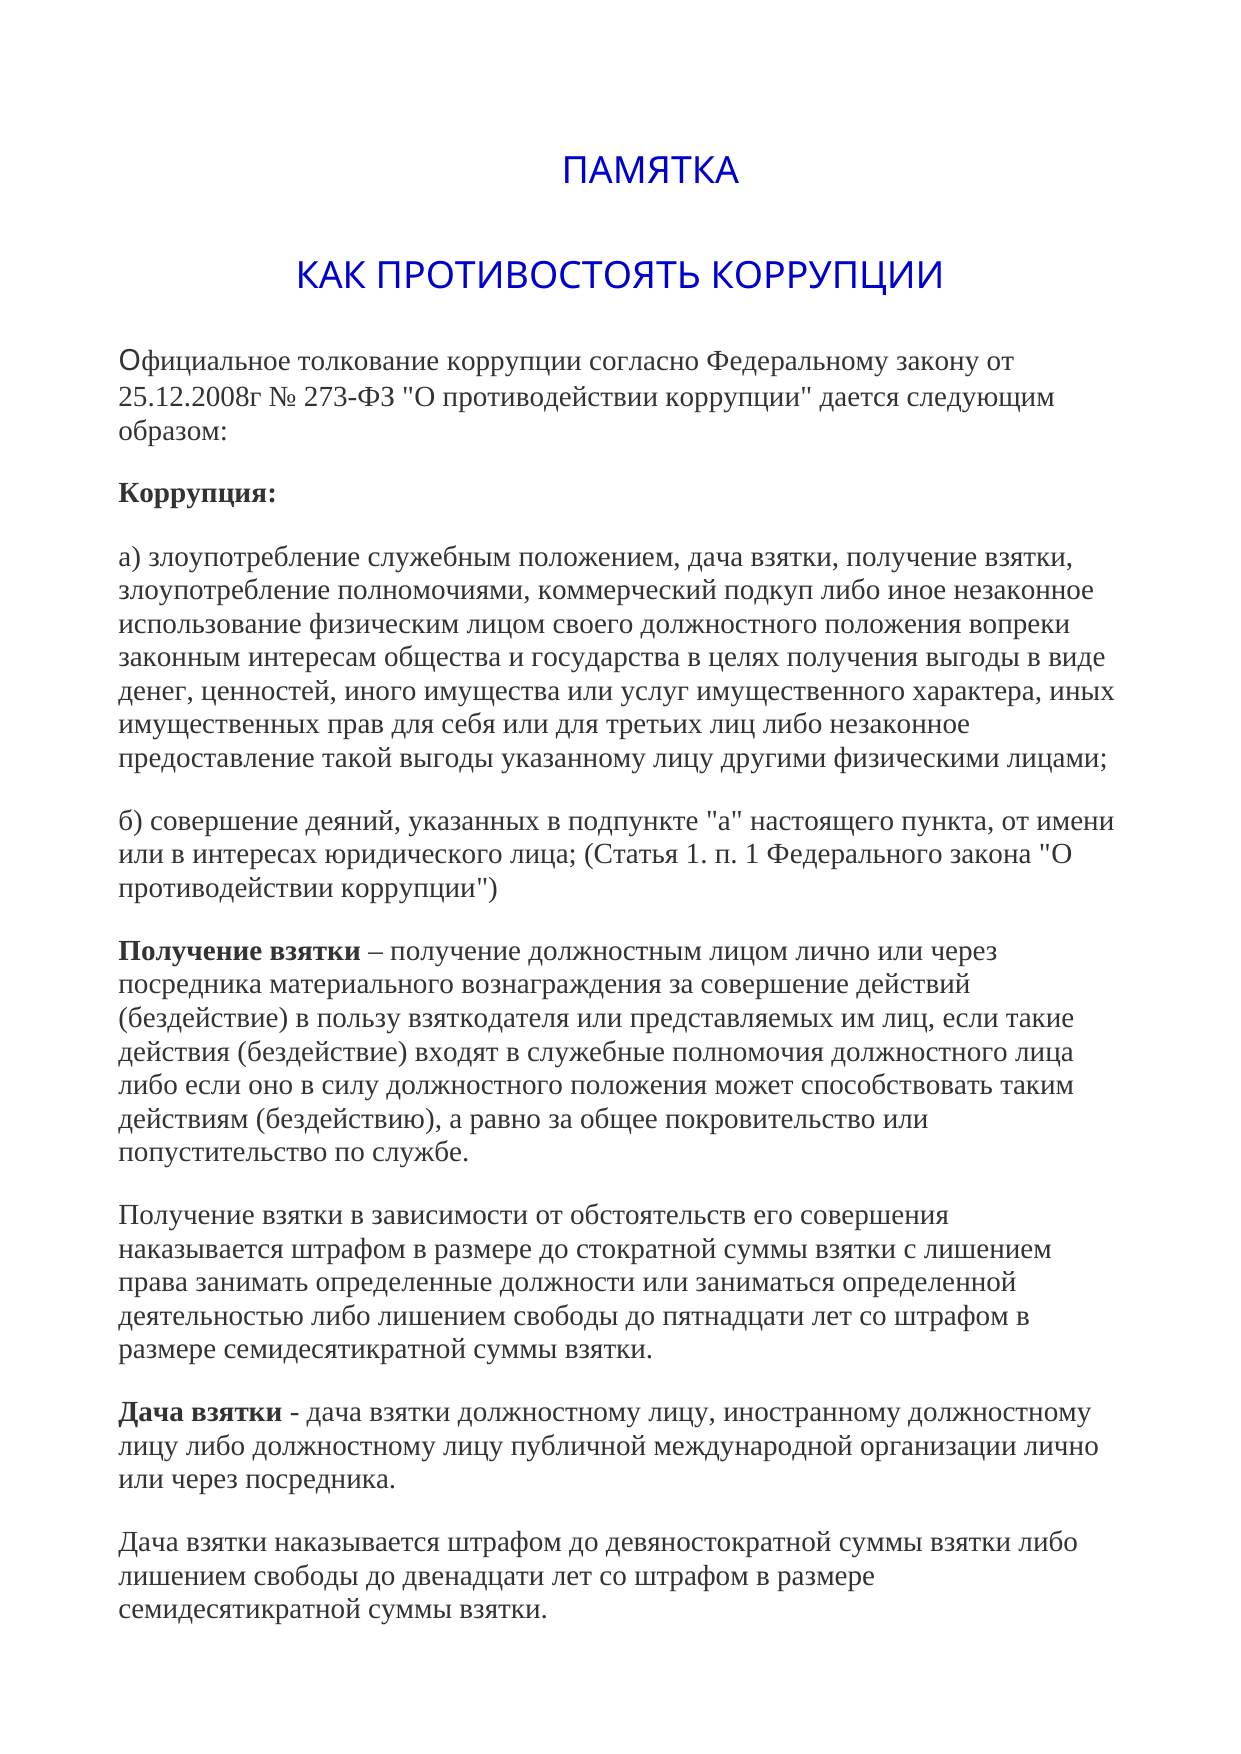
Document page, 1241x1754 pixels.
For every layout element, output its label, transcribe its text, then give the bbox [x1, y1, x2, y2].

text Дача взятки наказывается штрафом до девяностократной суммы взятки либо лишением свободы до двенадцати лет со штрафом в размере семидесятикратной суммы взятки. [118, 1524, 1122, 1625]
subtitle ПАМЯТКА [118, 143, 1122, 194]
text Официальное толкование коррупции согласно Федеральному закону от 25.12.2008г № 273-ФЗ "О противодействии коррупции" дается следующим образом: [118, 339, 1122, 446]
text Дача взятки - дача взятки должностному лицу, иностранному должностному лицу либо должностному лицу публичной международной организации лично или через посредника. [118, 1394, 1122, 1495]
text Получение взятки – получение должностным лицом лично или через посредника материального вознаграждения за совершение действий (бездействие) в пользу взяткодателя или представляемых им лиц, если такие действия (бездействие) входят в служебные полномочия должностного лица либо если оно в силу должностного положения может способствовать таким действиям (бездействию), а равно за общее покровительство или попустительство по службе. [118, 933, 1122, 1168]
text б) совершение деяний, указанных в подпункте "а" настоящего пункта, от имени или в интересах юридического лица; (Статья 1. п. 1 Федерального закона "О противодействии коррупции") [118, 803, 1122, 903]
text Коррупция: [118, 476, 1122, 509]
text Получение взятки в зависимости от обстоятельств его совершения наказывается штрафом в размере до стократной суммы взятки с лишением права занимать определенные должности или заниматься определенной деятельностью либо лишением свободы до пятнадцати лет со штрафом в размере семидесятикратной суммы взятки. [118, 1197, 1122, 1365]
subtitle КАК ПРОТИВОСТОЯТЬ КОРРУПЦИИ [118, 249, 1122, 300]
text а) злоупотребление служебным положением, дача взятки, получение взятки, злоупотребление полномочиями, коммерческий подкуп либо иное незаконное использование физическим лицом своего должностного положения вопреки законным интересам общества и государства в целях получения выгоды в виде денег, ценностей, иного имущества или услуг имущественного характера, иных имущественных прав для себя или для третьих лиц либо незаконное предоставление такой выгоды указанному лицу другими физическими лицами; [118, 539, 1122, 773]
